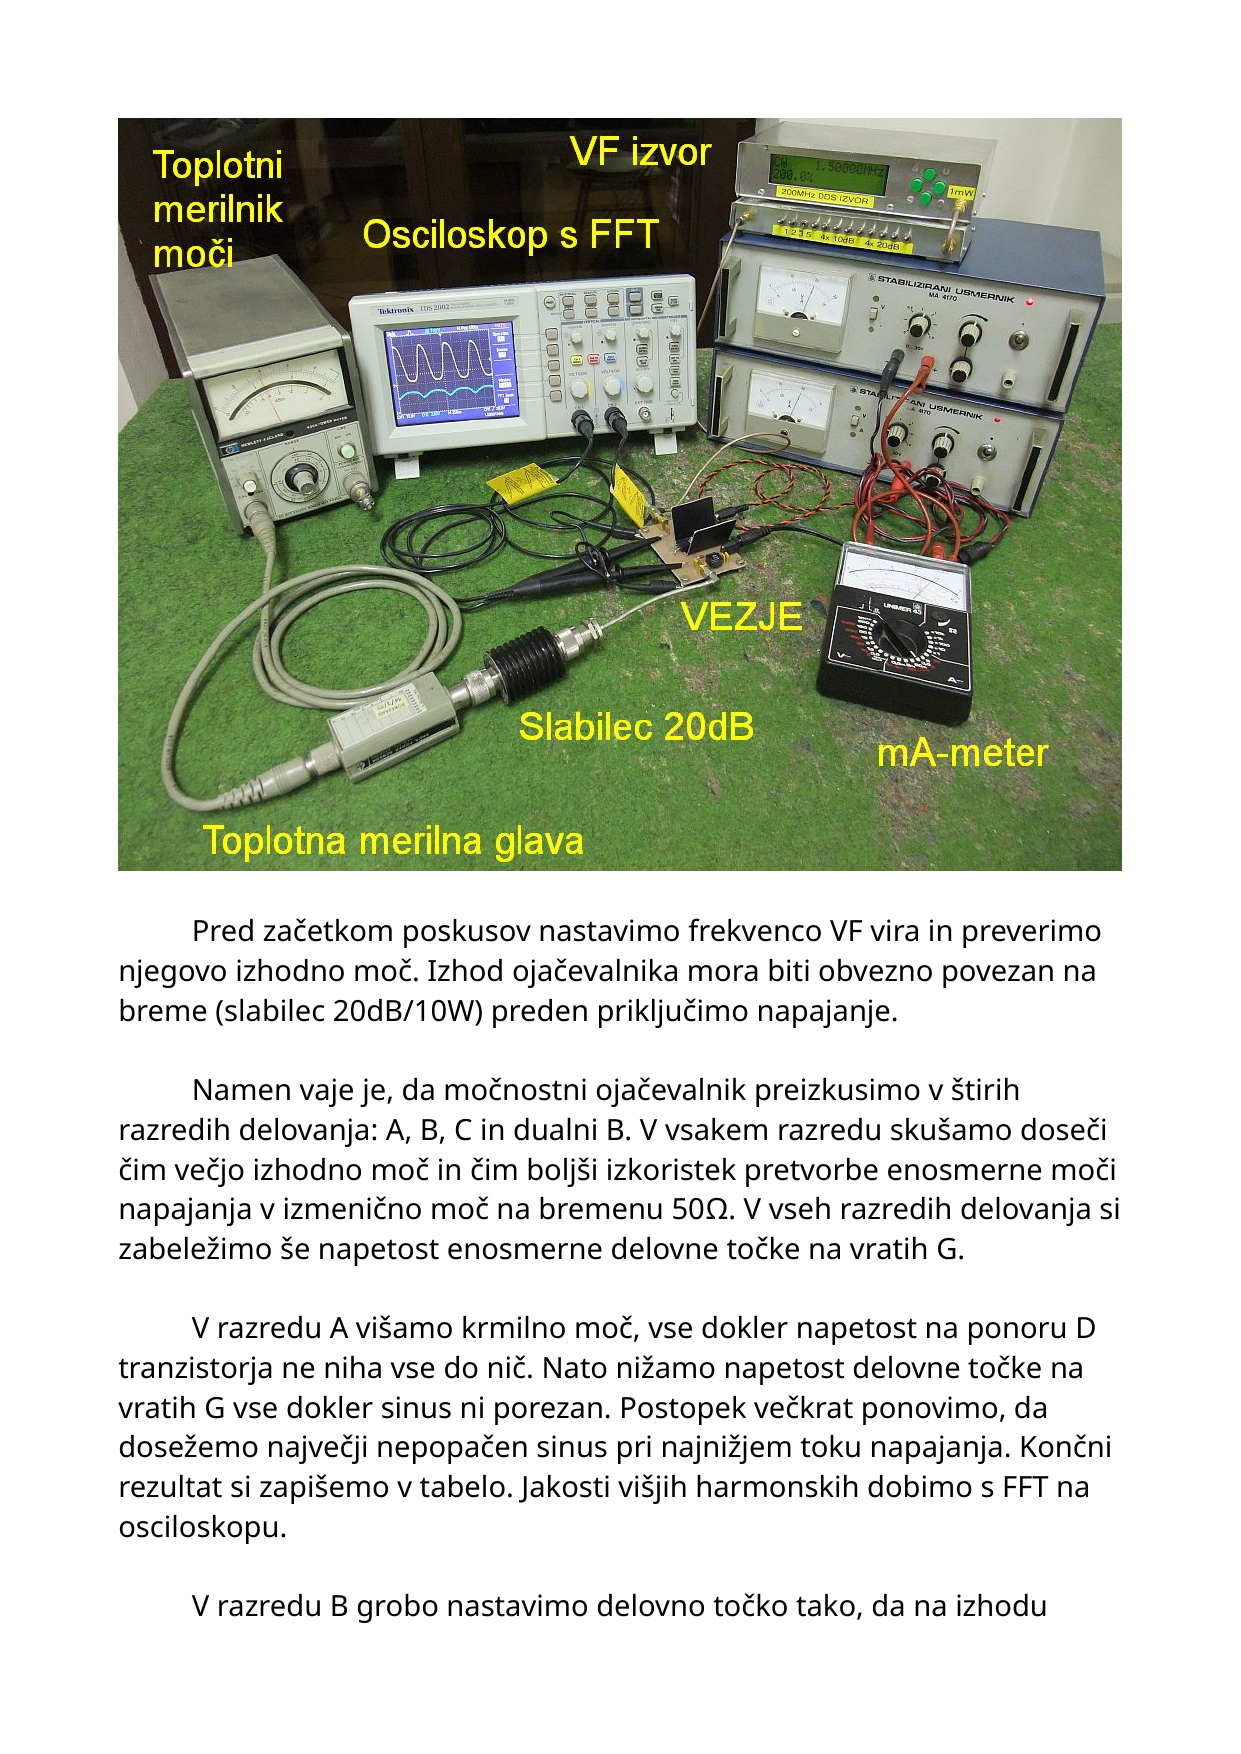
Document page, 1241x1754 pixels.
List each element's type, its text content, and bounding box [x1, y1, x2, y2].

picture [118, 118, 1122, 871]
text Pred začetkom poskusov nastavimo frekvenco VF vira in preverimo njegovo izhodno moč. Izhod ojačevalnika mora biti obvezno povezan na breme (slabilec 20dB/10W) preden priključimo napajanje. [118, 911, 1122, 1030]
text Namen vaje je, da močnostni ojačevalnik preizkusimo v štirih razredih delovanja: A, B, C in dualni B. V vsakem razredu skušamo doseči čim večjo izhodno moč in čim boljši izkoristek pretvorbe enosmerne moči napajanja v izmenično moč na bremenu 50Ω. V vseh razredih delovanja si zabeležimo še napetost enosmerne delovne točke na vratih G. [118, 1069, 1122, 1268]
text V razredu A višamo krmilno moč, vse dokler napetost na ponoru D tranzistorja ne niha vse do nič. Nato nižamo napetost delovne točke na vratih G vse dokler sinus ni porezan. Postopek večkrat ponovimo, da dosežemo največji nepopačen sinus pri najnižjem toku napajanja. Končni rezultat si zapišemo v tabelo. Jakosti višjih harmonskih dobimo s FFT na osciloskopu. [118, 1307, 1122, 1546]
text V razredu B grobo nastavimo delovno točko tako, da na izhodu [118, 1585, 1122, 1625]
